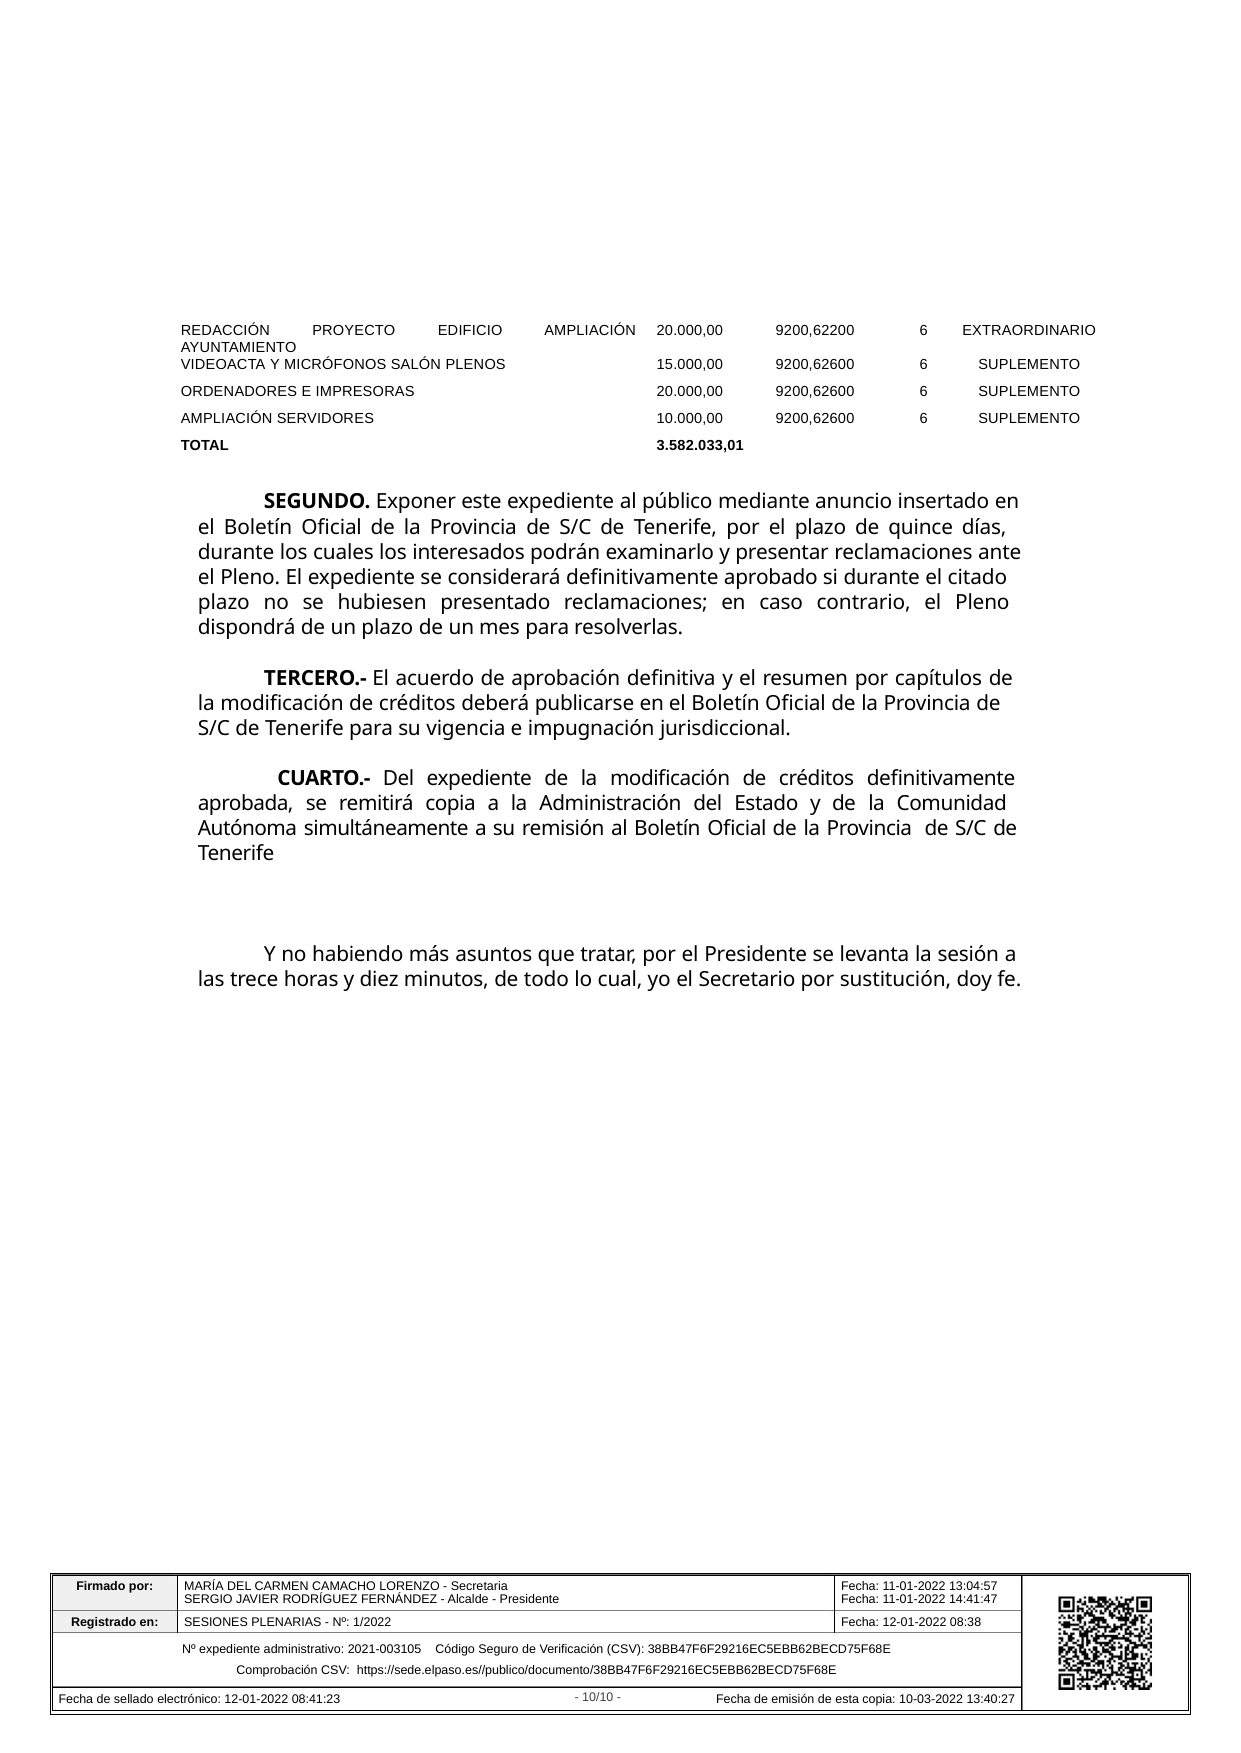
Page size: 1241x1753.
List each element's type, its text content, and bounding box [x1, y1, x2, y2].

text 10.000,00 [656, 410, 766, 427]
text Fecha: 11-01-2022 14:41:47 [841, 1593, 1022, 1607]
text aprobada, se remitirá copia a la Administración del Estado y de la Comunidad [198, 791, 1071, 815]
text S/C de Tenerife para su vigencia e impugnación jurisdiccional. [198, 715, 1068, 740]
text TOTAL [181, 437, 532, 454]
text Comprobación CSV: https://sede.elpaso.es//publico/documento/38BB47F6F29216EC5EBB62BECD75F68E [236, 1663, 917, 1677]
text SUPLEMENTO [978, 410, 1103, 427]
text SUPLEMENTO [978, 356, 1103, 373]
text SERGIO JAVIER RODRÍGUEZ FERNÁNDEZ - Alcalde - Presidente [184, 1593, 586, 1607]
text SESIONES PLENARIAS - Nº: 1/2022 [184, 1615, 416, 1629]
text Fecha: 11-01-2022 13:04:57 [841, 1579, 1022, 1593]
text 20.000,00 [656, 383, 766, 400]
text el Pleno. El expediente se considerará definitivamente aprobado si durante el citado [198, 565, 1068, 589]
text TERCERO.- El acuerdo de aprobación definitiva y el resumen por capítulos de [264, 665, 1068, 690]
picture [51, 1574, 1190, 1714]
text CUARTO.- Del expediente de la modificación de créditos definitivamente [277, 765, 1071, 790]
text PROYECTO [312, 322, 418, 338]
text EDIFICIO [438, 322, 524, 338]
text - 10/10 - [574, 1691, 640, 1705]
text VIDEOACTA Y MICRÓFONOS SALÓN PLENOS [181, 356, 532, 373]
text SUPLEMENTO [978, 383, 1103, 400]
text durante los cuales los interesados podrán examinarlo y presentar reclamaciones ante [198, 540, 1068, 564]
text EXTRAORDINARIO [962, 322, 1119, 338]
text 9200,62600 [775, 383, 876, 400]
text REDACCIÓN [181, 322, 292, 338]
text Autónoma simultáneamente a su remisión al Boletín Oficial de la Provincia de S/C de [198, 816, 1071, 841]
text Tenerife [198, 841, 1071, 866]
text Fecha: 12-01-2022 08:38 [841, 1615, 1002, 1629]
text 9200,62600 [775, 356, 876, 373]
text SEGUNDO. Exponer este expediente al público mediante anuncio insertado en [264, 489, 1068, 514]
text las trece horas y diez minutos, de todo lo cual, yo el Secretario por sustitución, doy fe. [198, 967, 1068, 991]
text Firmado por: [76, 1579, 172, 1593]
text Fecha de sellado electrónico: 12-01-2022 08:41:23 [58, 1692, 365, 1706]
text 6 [919, 410, 949, 427]
text Y no habiendo más asuntos que tratar, por el Presidente se levanta la sesión a [264, 942, 1068, 966]
text 6 [919, 322, 949, 338]
text 15.000,00 [656, 356, 766, 373]
text la modificación de créditos deberá publicarse en el Boletín Oficial de la Provincia de [198, 690, 1068, 715]
text 9200,62600 [775, 410, 876, 427]
text Registrado en: [71, 1615, 177, 1629]
text 6 [919, 356, 949, 373]
text 3.582.033,01 [656, 437, 766, 454]
text dispondrá de un plazo de un mes para resolverlas. [198, 615, 1068, 639]
text 9200,62200 [775, 322, 876, 338]
text MARÍA DEL CARMEN CAMACHO LORENZO - Secretaria [184, 1579, 586, 1593]
text Fecha de emisión de esta copia: 10-03-2022 13:40:27 [716, 1692, 1040, 1706]
text el Boletín Oficial de la Provincia de S/C de Tenerife, por el plazo de quince días, [198, 514, 1068, 539]
text AYUNTAMIENTO [181, 339, 322, 356]
text AMPLIACIÓN SERVIDORES [181, 410, 532, 427]
text AMPLIACIÓN 20.000,00 [544, 322, 748, 338]
text Nº expediente administrativo: 2021-003105 Código Seguro de Verificación (CSV): 38BB47F6F29216EC5EBB62BECD75F68E [182, 1642, 917, 1656]
text ORDENADORES E IMPRESORAS [181, 383, 532, 400]
text 6 [919, 383, 949, 400]
text plazo no se hubiesen presentado reclamaciones; en caso contrario, el Pleno [198, 590, 1068, 614]
